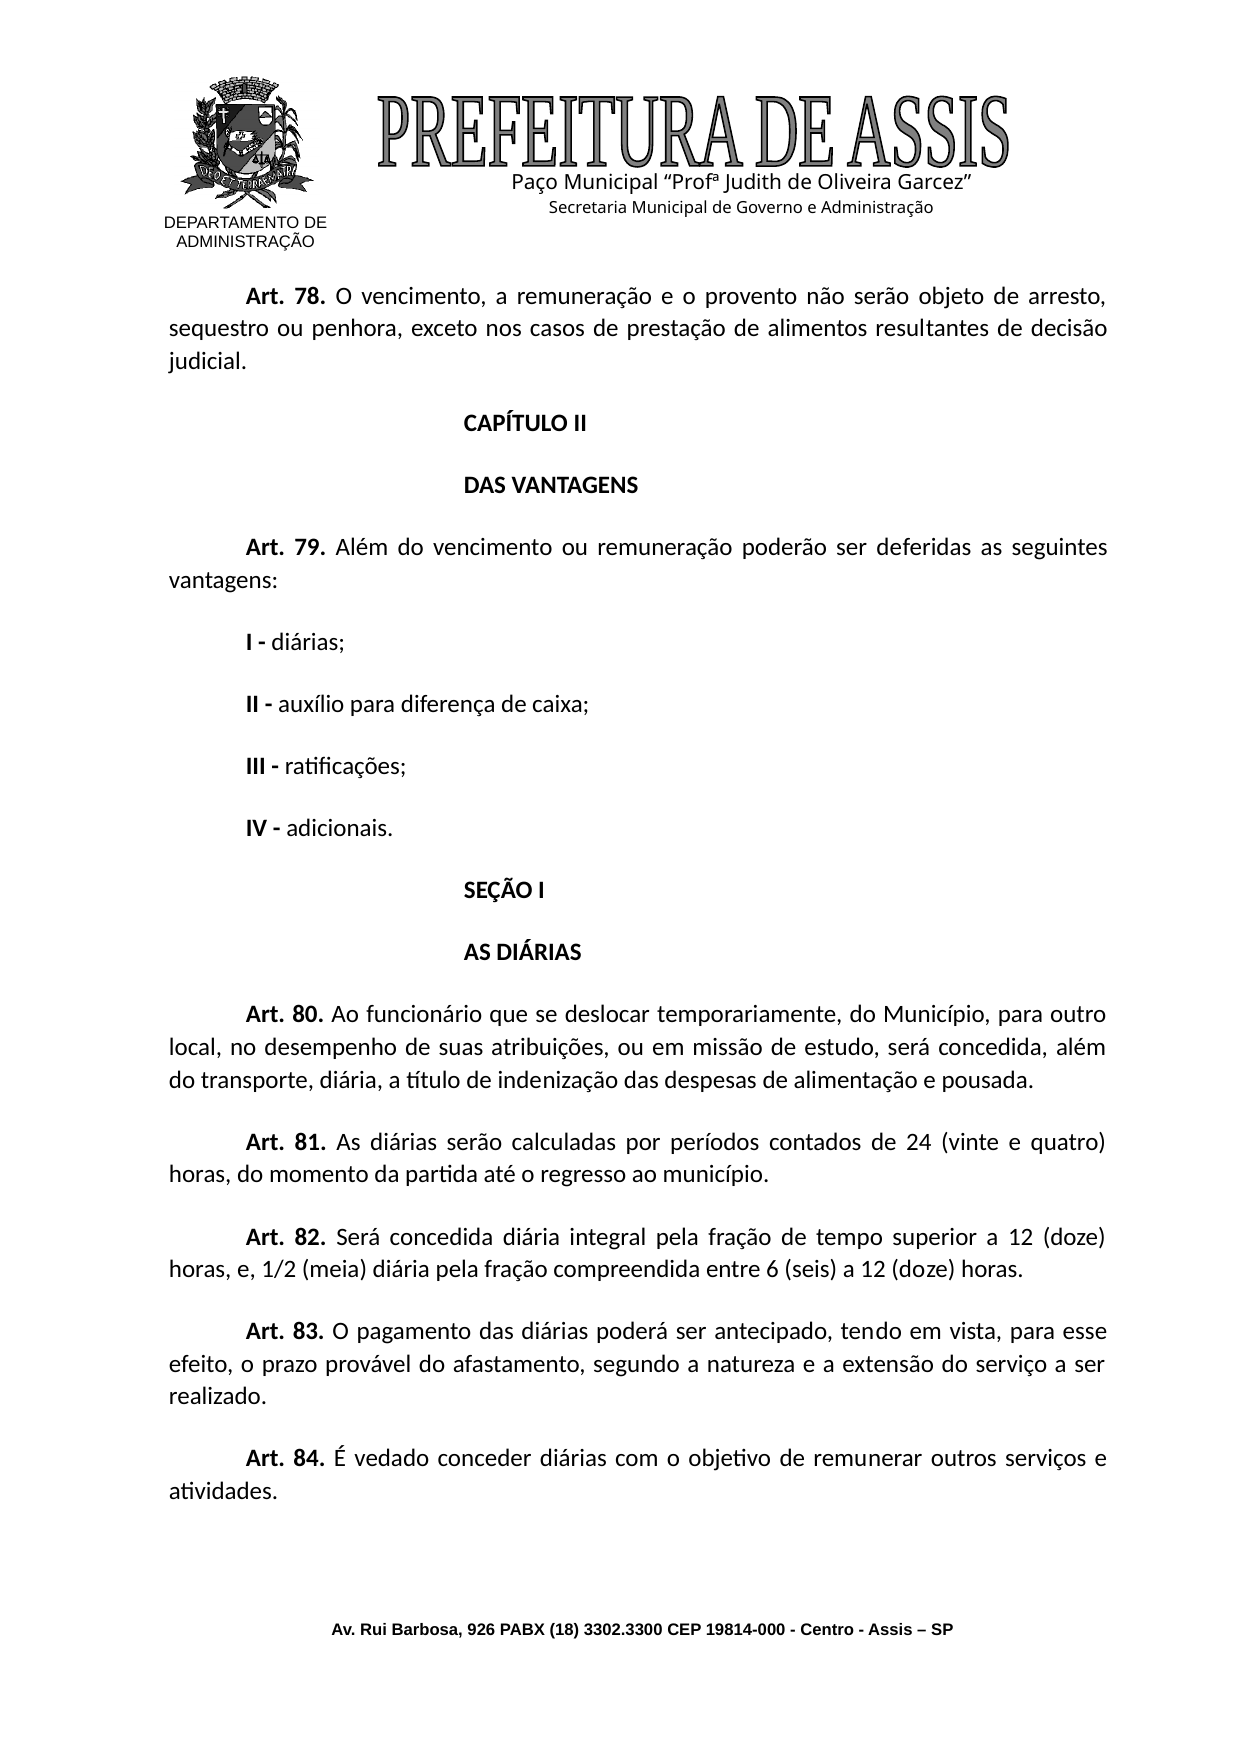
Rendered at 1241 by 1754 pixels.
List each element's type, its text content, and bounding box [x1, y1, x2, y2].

text III - ratificações; [169, 750, 1107, 781]
text CAPÍTULO II [169, 407, 1107, 438]
text Art. 79. Além do vencimento ou remuneração poderão ser de­feridas as seguintes vantagens: [169, 531, 1107, 594]
text Art. 81. As diárias serão calculadas por períodos contados de 24 (vinte e quatro) horas, do momento da partida até o regresso ao município. [169, 1126, 1107, 1189]
text Art. 78. O vencimento, a remuneração e o provento não serão objeto de arresto, sequestro ou penhora, exceto nos casos de prestação de alimentos resul­tantes de decisão judicial. [169, 280, 1107, 376]
text II - auxílio para diferença de caixa; [169, 688, 1107, 719]
text IV - adicionais. [169, 812, 1107, 843]
text DAS VANTAGENS [169, 469, 1107, 500]
text I - diárias; [169, 626, 1107, 657]
text SEÇÃO I [169, 874, 1107, 905]
text Art. 80. Ao funcionário que se deslocar temporariamente, do Município, para outro local, no desempenho de suas atribuições, ou em missão de estudo, será concedida, além do transporte, diária, a título de inde­nização das despesas de alimentação e pousada. [169, 999, 1107, 1094]
text Art. 82. Será concedida diária integral pela fração de tempo superior a 12 (doze) horas, e, 1/2 (meia) diária pela fração compreendida entre 6 (seis) a 12 (do­ze) horas. [169, 1221, 1107, 1284]
text Art. 84. É vedado conceder diárias com o objetivo de remu­nerar outros serviços e atividades. [169, 1443, 1107, 1506]
text Art. 83. O pagamento das diárias poderá ser antecipado, ten­do em vista, para esse efeito, o prazo provável do afastamento, segundo a natureza e a extensão do serviço a ser realizado. [169, 1315, 1107, 1411]
text AS DIÁRIAS [169, 937, 1107, 967]
